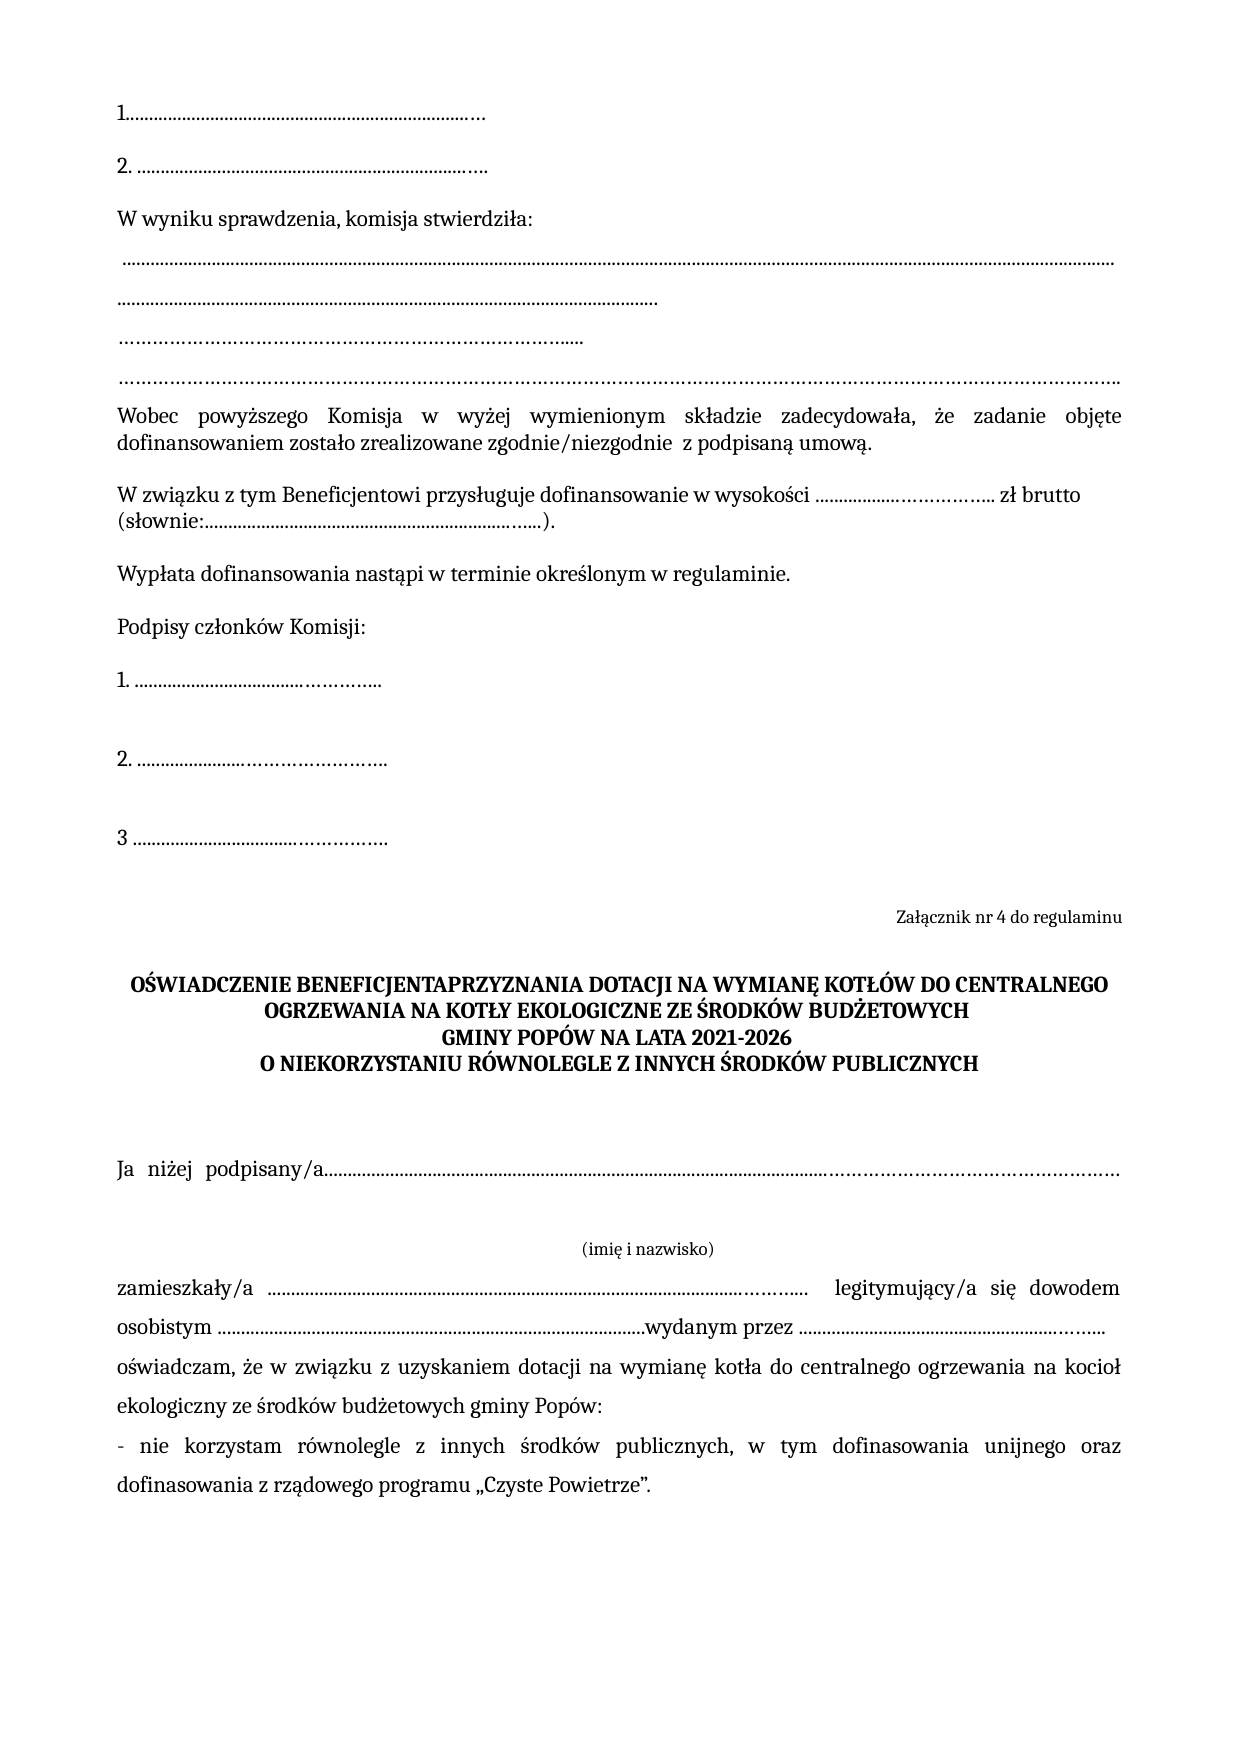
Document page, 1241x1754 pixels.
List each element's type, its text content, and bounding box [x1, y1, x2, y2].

text W wyniku sprawdzenia, komisja stwierdziła: ......................................................................................................................................................................................................................................................................................................................................……………………………………………………………………....…………………………………………………………………………………………………………………………………………………………. [117, 206, 1122, 390]
text 1. ....................................………….. [117, 666, 1122, 693]
text 2. .......................……………………. [117, 745, 1122, 772]
text - nie korzystam równolegle z innych środków publicznych, w tym dofinasowania unijnego oraz dofinasowania z rządowego programu „Czyste Powietrze”. [117, 1432, 1122, 1498]
text Podpisy członków Komisji: [117, 614, 1122, 640]
text 1.........................................................................… [117, 100, 1122, 126]
text 3 ...................................……………. [117, 824, 1122, 851]
text OŚWIADCZENIE BENEFICJENTAPRZYZNANIA DOTACJI NA WYMIANĘ KOTŁÓW DO CENTRALNEGO OGRZEWANIA NA KOTŁY EKOLOGICZNE ZE ŚRODKÓW BUDŻETOWYCH GMINY POPÓW NA LATA 2021-2026 O NIEKORZYSTANIU RÓWNOLEGLE Z INNYCH ŚRODKÓW PUBLICZNYCH [117, 972, 1122, 1077]
text Ja niżej podpisany/a...........................................................................................................…………………………………………… (imię i nazwisko) [117, 1156, 1122, 1261]
text W związku z tym Beneficjentowi przysługuje dofinansowanie w wysokości ..................…………….. zł brutto (słownie:.................................................................…...). [117, 482, 1122, 535]
text Wobec powyższego Komisja w wyżej wymienionym składzie zadecydowała, że zadanie objęte dofinansowaniem zostało zrealizowane zgodnie/niezgodnie z podpisaną umową. [117, 403, 1122, 456]
text zamieszkały/a .....................................................................................................………... legitymujący/a się dowodem osobistym ...........................................................................................wydanym przez .......................................................……... [117, 1274, 1122, 1340]
text 2. ......................................................................…. [117, 153, 1122, 179]
text oświadczam, że w związku z uzyskaniem dotacji na wymianę kotła do centralnego ogrzewania na kocioł ekologiczny ze środków budżetowych gminy Popów: [117, 1353, 1122, 1419]
text Załącznik nr 4 do regulaminu [117, 907, 1122, 928]
text Wypłata dofinansowania nastąpi w terminie określonym w regulaminie. [117, 561, 1122, 587]
